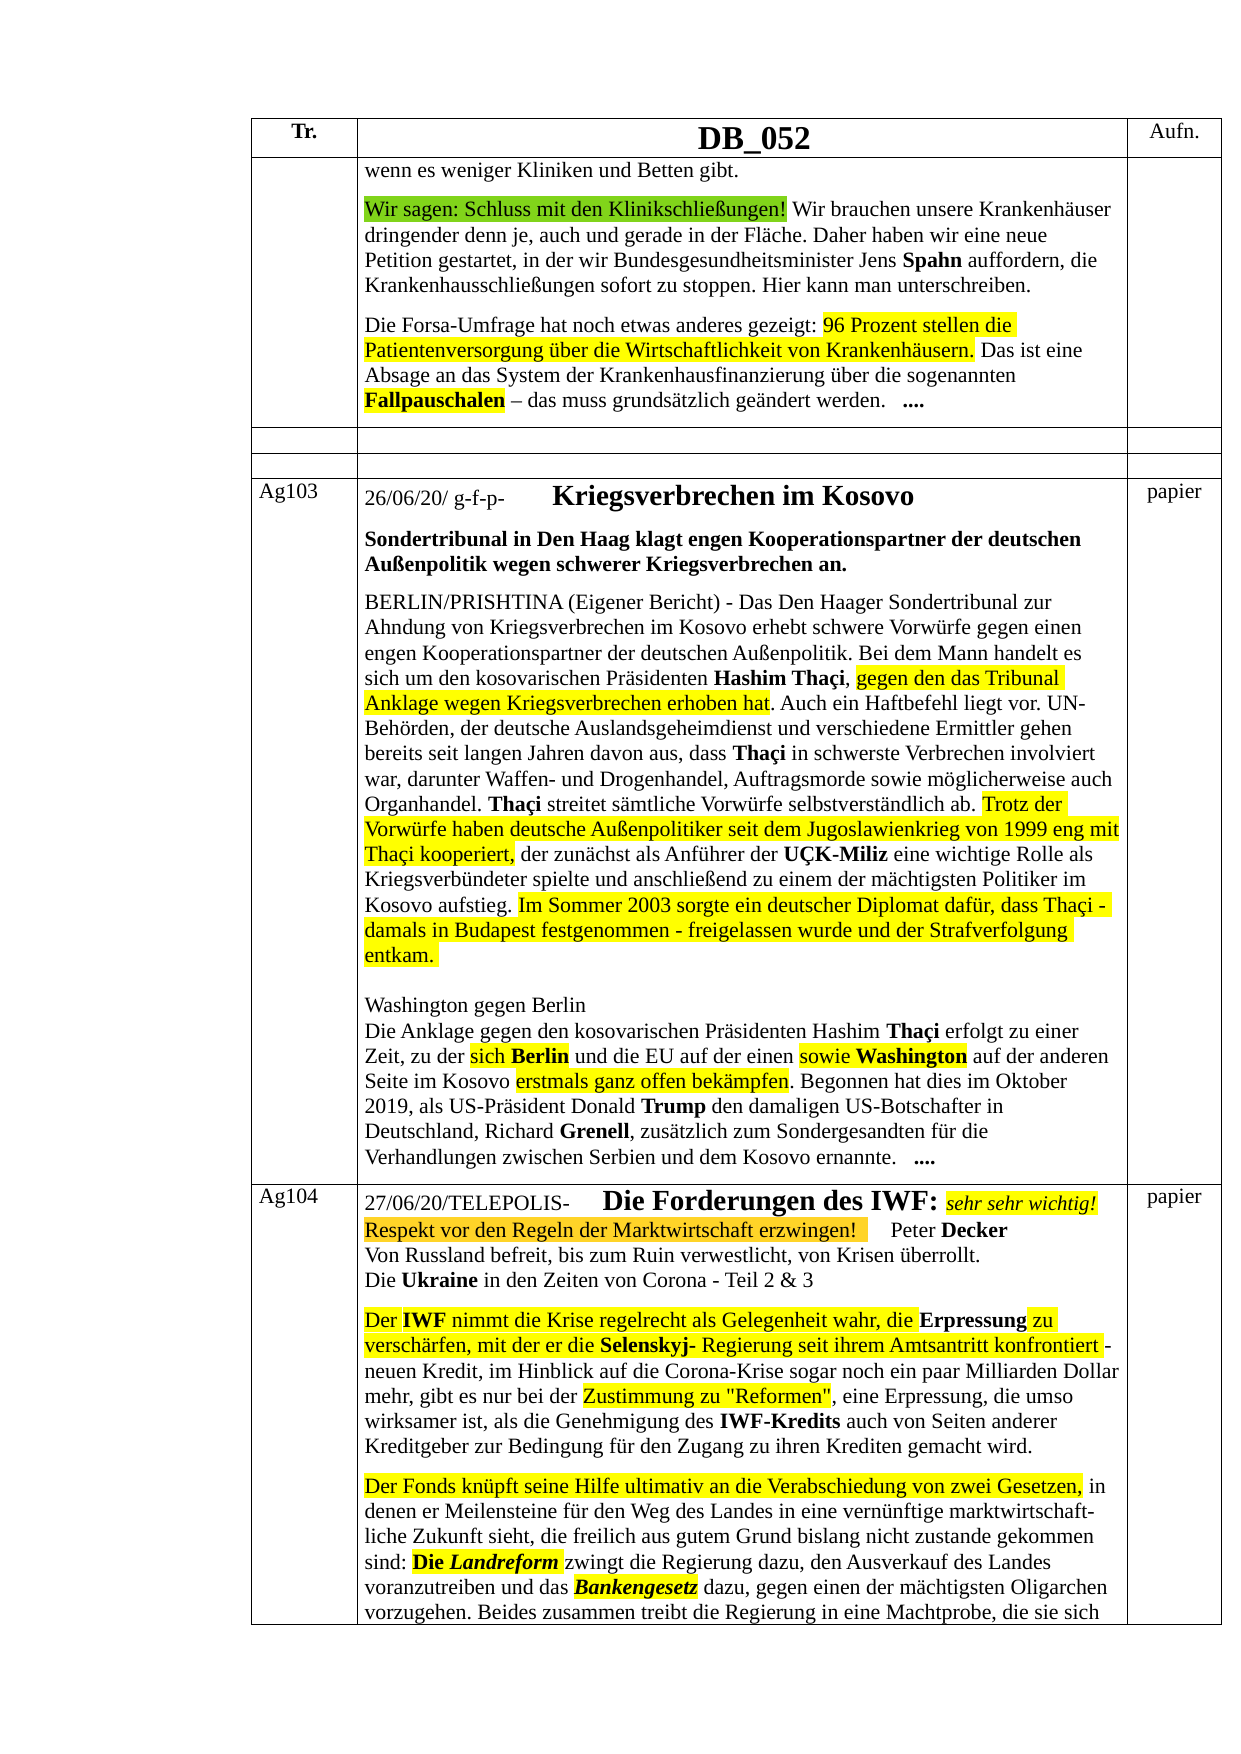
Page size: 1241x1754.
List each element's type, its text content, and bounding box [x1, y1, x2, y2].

table_header DB_052 [358, 119, 1127, 157]
table_cell [358, 454, 1127, 478]
table_cell Ag103 [252, 479, 357, 1183]
table_header ­Tr. [252, 119, 357, 157]
table_cell papier [1128, 479, 1221, 1183]
table_cell 27/06/20/TELEPOLIS- Die Forderungen des IWF: sehr sehr wichtig! Respekt vor den Regeln der Marktwirtschaft erzwingen! Peter Decker Von Russland befreit, bis zum Ruin verwestlicht, von Krisen überrollt. Die Ukraine in den Zeiten von Corona - Teil 2 & 3 Der IWF nimmt die Krise regelrecht als Gelegenheit wahr, die Erpressung zu verschärfen, mit der er die Selenskyj- Regierung seit ihrem Amtsantritt konfrontiert - neuen Kredit, im Hinblick auf die Corona-Krise sogar noch ein paar Milliarden Dollar mehr, gibt es nur bei der Zustimmung zu "Reformen", eine Erpressung, die umso wirksamer ist, als die Genehmigung des IWF-Kredits auch von Seiten anderer Kreditgeber zur Bedingung für den Zugang zu ihren Krediten gemacht wird. Der Fonds knüpft seine Hilfe ultimativ an die Verabschiedung von zwei Gesetzen, in denen er Meilensteine für den Weg des Landes in eine vernünftige marktwirtschaft-liche Zukunft sieht, die freilich aus gutem Grund bislang nicht zustande gekommen sind: Die Landreform zwingt die Regierung dazu, den Ausverkauf des Landes voranzutreiben und das Bankengesetz dazu, gegen einen der mächtigsten Oligarchen vorzugehen. Beides zusammen treibt die Regierung in eine Machtprobe, die sie sich [358, 1185, 1127, 1624]
table_cell [252, 428, 357, 453]
table_header Aufn. [1128, 119, 1221, 157]
table_cell [1128, 158, 1221, 427]
table_cell [1128, 428, 1221, 453]
table_cell [358, 428, 1127, 453]
table_cell Ag104 [252, 1185, 357, 1624]
table_cell papier [1128, 1185, 1221, 1624]
table_cell [1128, 454, 1221, 478]
table_cell [252, 158, 357, 427]
table_cell [252, 454, 357, 478]
table_cell 26/06/20/ g-f-p- Kriegsverbrechen im Kosovo Sondertribunal in Den Haag klagt engen Kooperationspartner der deutschen Außenpolitik wegen schwerer Kriegsverbrechen an. BERLIN/PRISHTINA (Eigener Bericht) - Das Den Haager Sondertribunal zur Ahndung von Kriegsverbrechen im Kosovo erhebt schwere Vorwürfe gegen einen engen Kooperationspartner der deutschen Außenpolitik. Bei dem Mann handelt es sich um den kosovarischen Präsidenten Hashim Thaçi, gegen den das Tribunal Anklage wegen Kriegsverbrechen erhoben hat. Auch ein Haftbefehl liegt vor. UN-Behörden, der deutsche Auslandsgeheimdienst und verschiedene Ermittler gehen bereits seit langen Jahren davon aus, dass Thaçi in schwerste Verbrechen involviert war, darunter Waffen- und Drogenhandel, Auftragsmorde sowie möglicherweise auch Organhandel. Thaçi streitet sämtliche Vorwürfe selbstverständlich ab. Trotz der Vorwürfe haben deutsche Außenpolitiker seit dem Jugoslawienkrieg von 1999 eng mit Thaçi kooperiert, der zunächst als Anführer der UÇK-Miliz eine wichtige Rolle als Kriegsverbündeter spielte und anschließend zu einem der mächtigsten Politiker im Kosovo aufstieg. Im Sommer 2003 sorgte ein deutscher Diplomat dafür, dass Thaçi - damals in Budapest festgenommen - freigelassen wurde und der Strafverfolgung entkam. Washington gegen Berlin Die Anklage gegen den kosovarischen Präsidenten Hashim Thaçi erfolgt zu einer Zeit, zu der sich Berlin und die EU auf der einen sowie Washington auf der anderen Seite im Kosovo erstmals ganz offen bekämpfen. Begonnen hat dies im Oktober 2019, als US-Präsident Donald Trump den damaligen US-Botschafter in Deutschland, Richard Grenell, zusätzlich zum Sondergesandten für die Verhandlungen zwischen Serbien und dem Kosovo ernannte. .... [358, 479, 1127, 1183]
table_cell wenn es weniger Kliniken und Betten gibt. Wir sagen: Schluss mit den Klinikschließungen! Wir brauchen unsere Krankenhäuser dringender denn je, auch und gerade in der Fläche. Daher haben wir eine neue Petition gestartet, in der wir Bundesgesundheitsminister Jens Spahn auffordern, die Krankenhausschließungen sofort zu stoppen. Hier kann man unterschreiben. Die Forsa-Umfrage hat noch etwas anderes gezeigt: 96 Prozent stellen die Patientenversorgung über die Wirtschaftlichkeit von Krankenhäusern. Das ist eine Absage an das System der Krankenhausfinanzierung über die sogenannten Fallpauschalen – das muss grundsätzlich geändert werden. .... [358, 158, 1127, 427]
